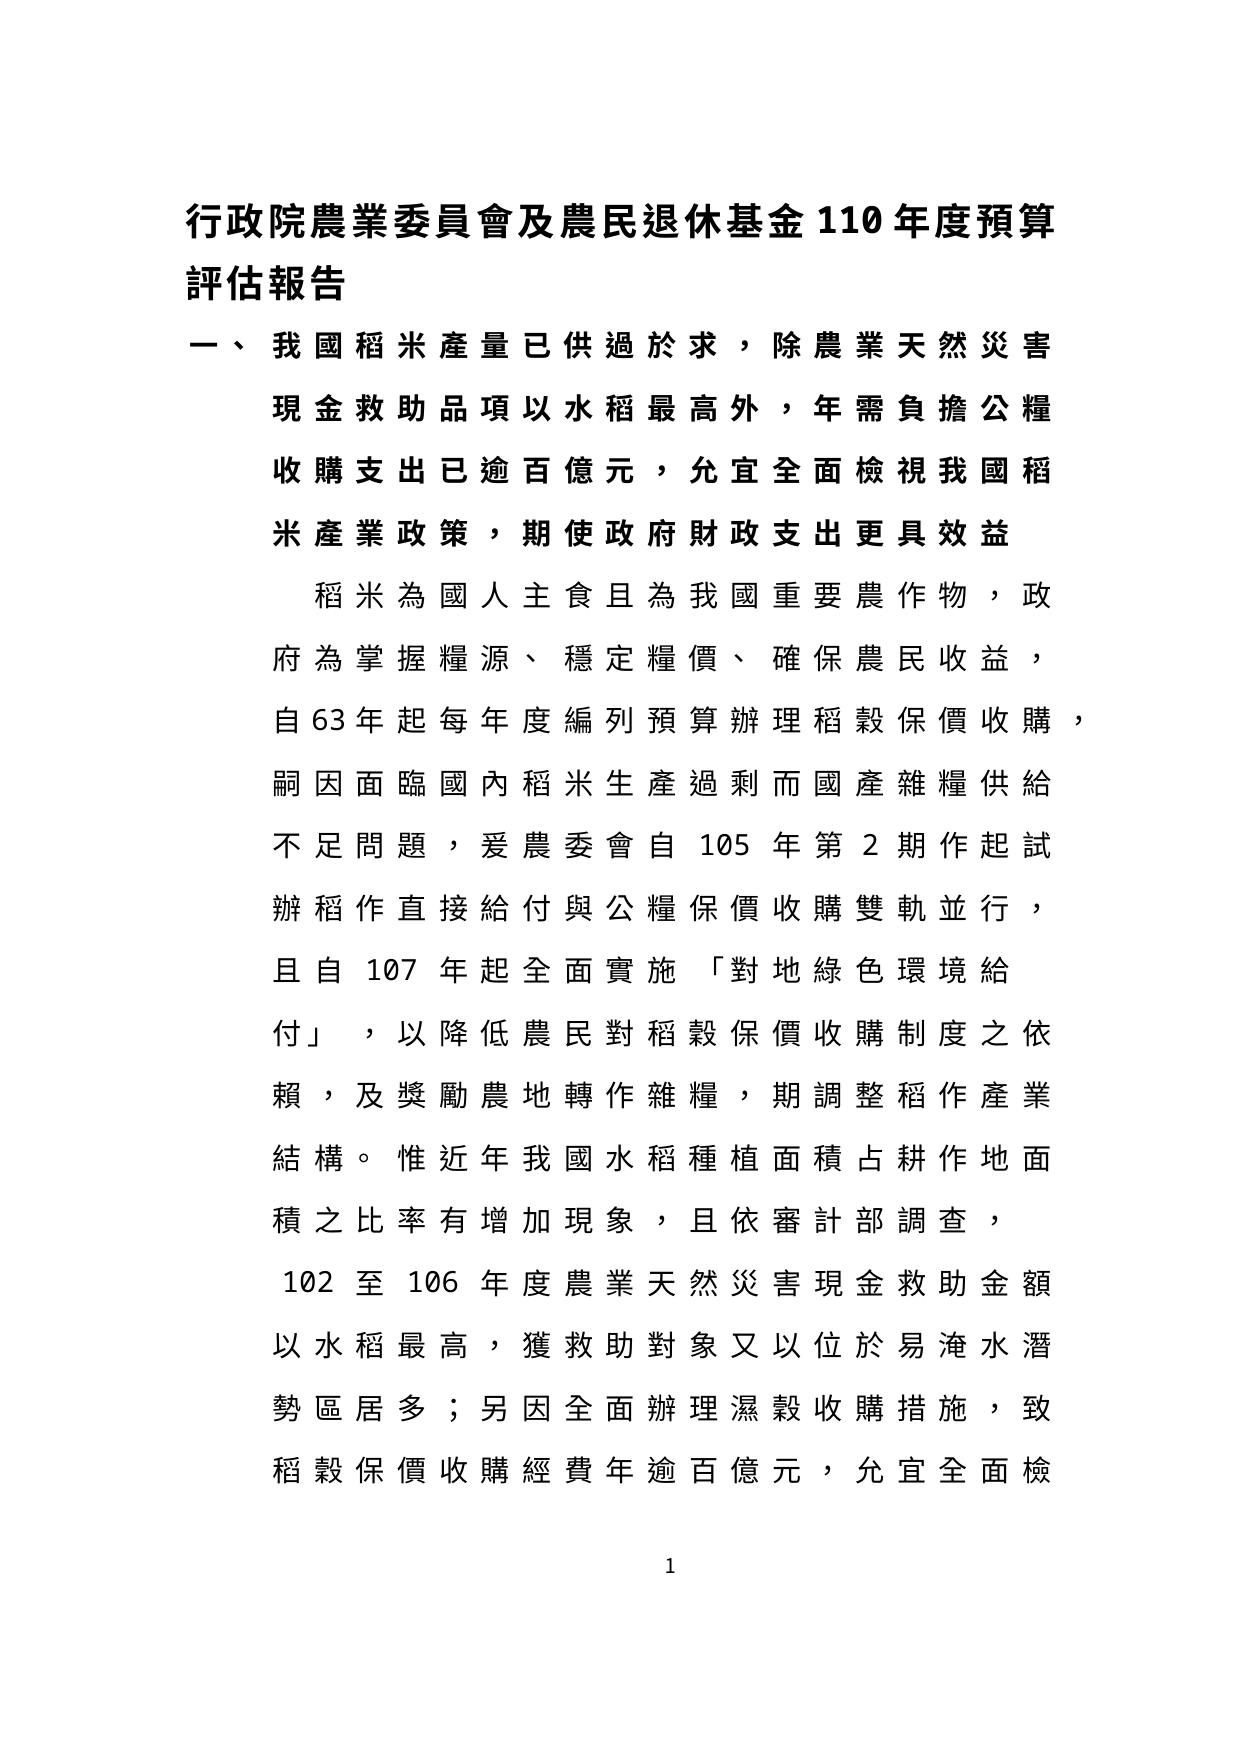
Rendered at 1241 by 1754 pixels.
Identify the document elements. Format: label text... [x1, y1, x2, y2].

text 行政院農業委員會及農民退休基金110年度預算評估報告 [183, 177, 1058, 302]
text 稻米為國人主食且為我國重要農作物，政府為掌握糧源、穩定糧價、確保農民收益，自63年起每年度編列預算辦理稻穀保價收購，嗣因面臨國內稻米生產過剩而國產雜糧供給不足問題，爰農委會自105年第2期作起試辦稻作直接給付與公糧保價收購雙軌並行，且自107年起全面實施「對地綠色環境給付」，以降低農民對稻穀保價收購制度之依賴，及獎勵農地轉作雜糧，期調整稻作產業結構。惟近年我國水稻種植面積占耕作地面積之比率有增加現象，且依審計部調查，102至106年度農業天然災害現金救助金額以水稻最高，獲救助對象又以位於易淹水潛勢區居多；另因全面辦理濕穀收購措施，致稻穀保價收購經費年逾百億元，允宜全面檢視我國稻米產業政策，說明如下： [242, 552, 1058, 1490]
text 一、我國稻米產量已供過於求，除農業天然災害現金救助品項以水稻最高外，年需負擔公糧收購支出已逾百億元，允宜全面檢視我國稻米產業政策，期使政府財政支出更具效益 [183, 302, 1058, 552]
